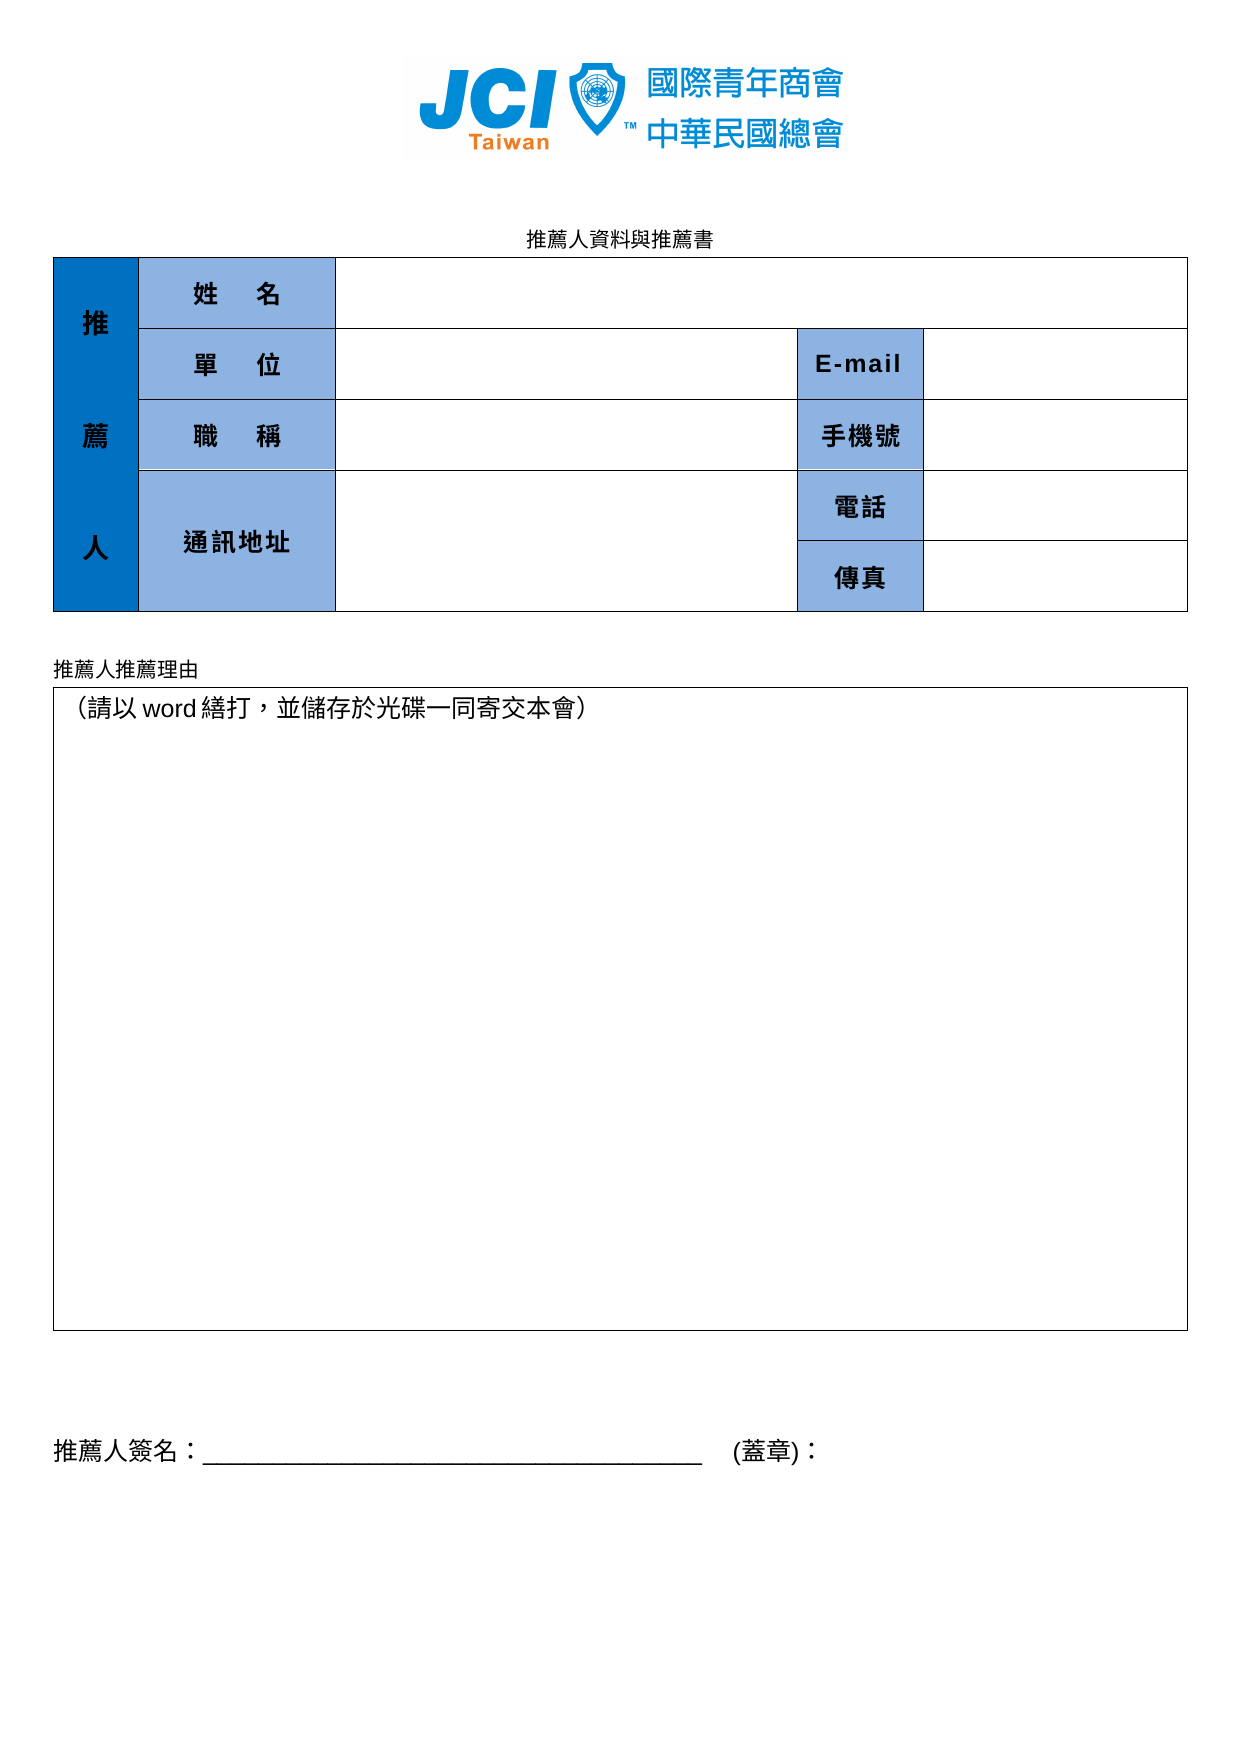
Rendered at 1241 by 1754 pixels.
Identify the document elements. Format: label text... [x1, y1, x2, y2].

picture [403, 53, 849, 163]
table_cell 職 稱 [139, 400, 335, 469]
table_cell 傳真 [798, 541, 923, 611]
table_header 姓 名 [139, 258, 335, 328]
table_cell E-mail [798, 329, 923, 399]
table_cell [924, 541, 1187, 611]
text 推薦人簽名： (蓋章)： [53, 1431, 1187, 1468]
text 推薦人資料與推薦書 [53, 219, 1187, 257]
table_header （請以word繕打，並儲存於光碟一同寄交本會） [54, 688, 1187, 1330]
table_cell [924, 471, 1187, 540]
table_cell [336, 400, 797, 469]
table_cell 手機號 [798, 400, 923, 469]
text 推薦人推薦理由 [53, 650, 1187, 687]
table_cell [924, 400, 1187, 469]
table_header [336, 258, 1187, 328]
table_header 推 薦 人 [54, 258, 138, 611]
table_cell 電話 [798, 471, 923, 540]
table_cell 單 位 [139, 329, 335, 399]
table_cell [336, 329, 797, 399]
table_cell [336, 471, 797, 611]
table_cell [924, 329, 1187, 399]
table_cell 通訊地址 [139, 471, 335, 611]
